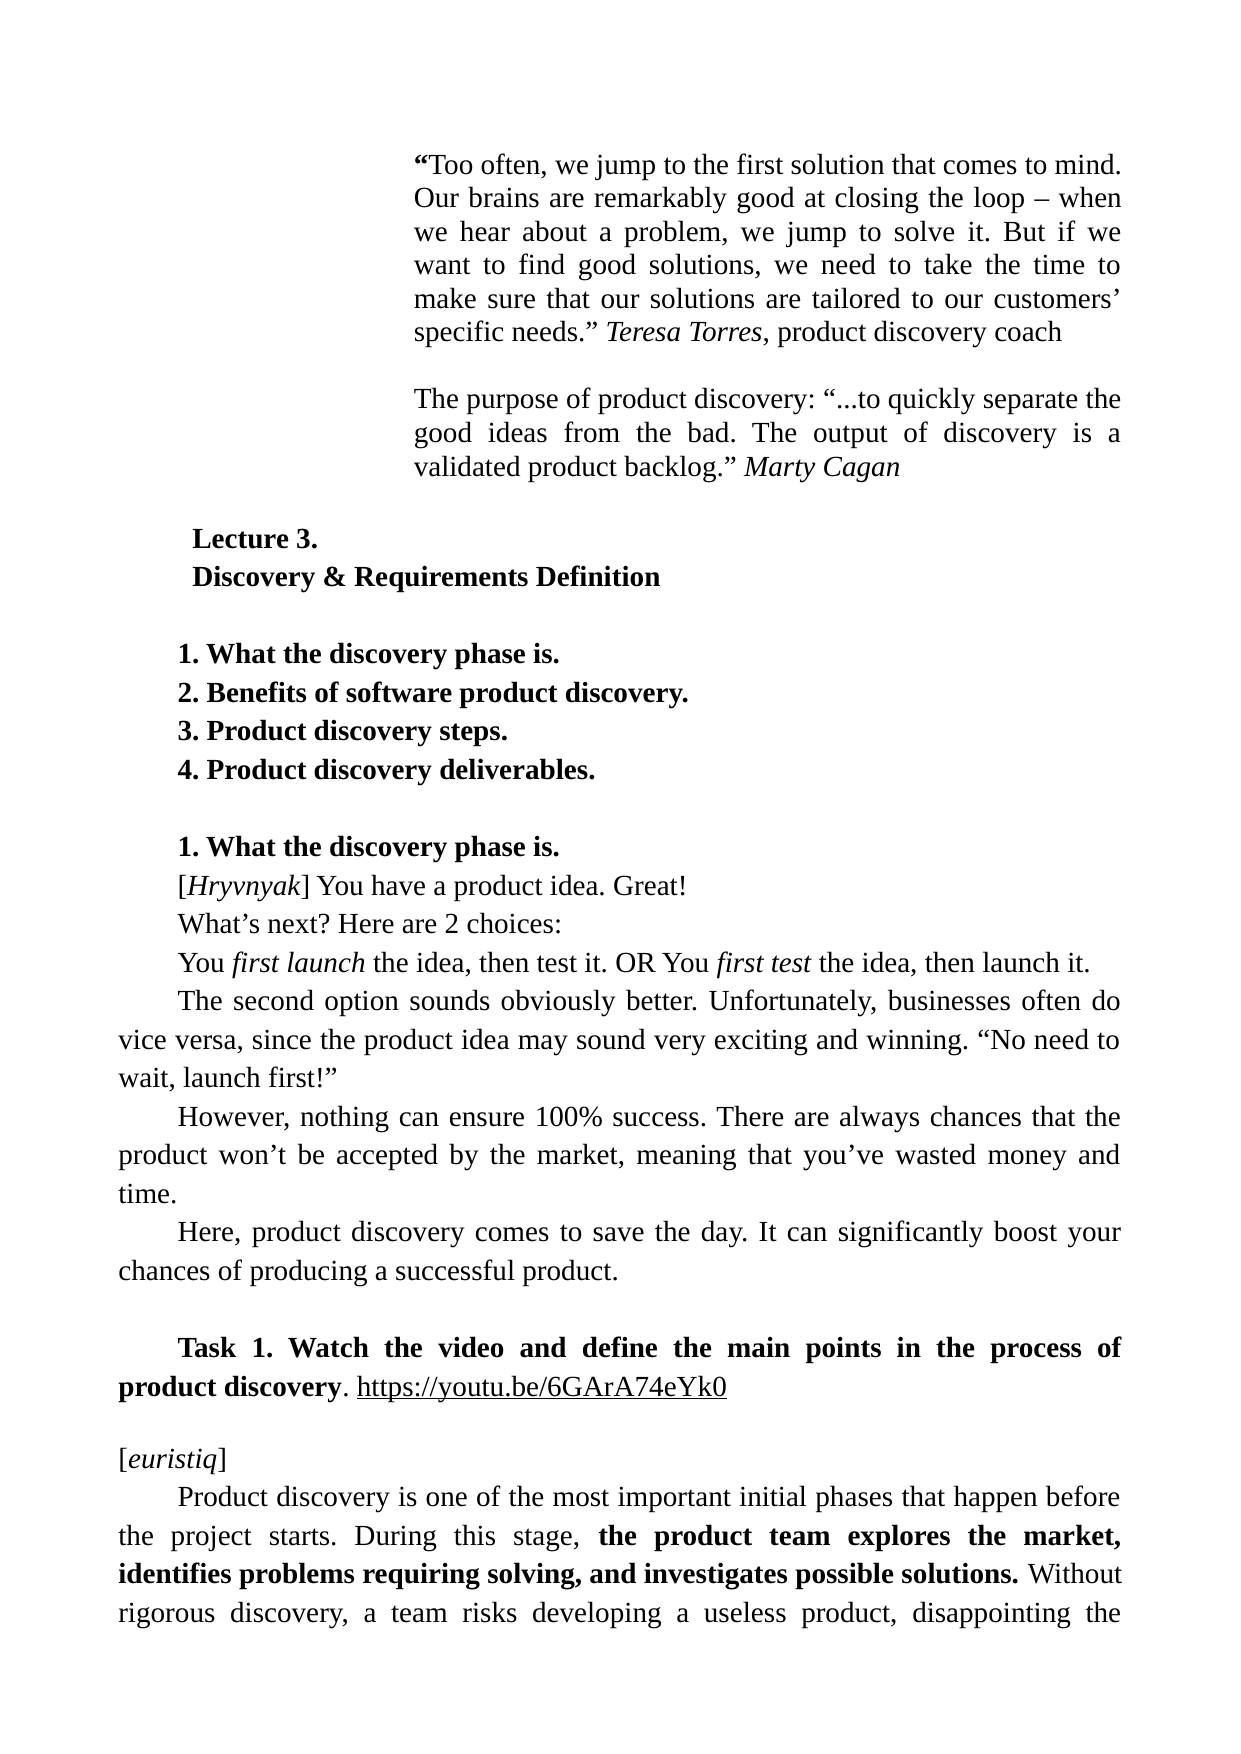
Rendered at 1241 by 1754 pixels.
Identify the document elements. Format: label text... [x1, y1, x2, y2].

text 1. What the discovery phase is. [118, 829, 1122, 863]
text Product discovery is one of the most important initial phases that happen before the project starts. During this stage, the product team explores the market, identifies problems requiring solving, and investigates possible solutions. Without rigorous discovery, a team risks developing a useless product, disappointing the [118, 1479, 1122, 1628]
text Here, product discovery comes to save the day. It can significantly boost your chances of producing a successful product. [118, 1214, 1122, 1287]
text 1. What the discovery phase is. [118, 636, 1122, 670]
text What’s next? Here are 2 choices: [118, 906, 1122, 940]
text You first launch the idea, then test it. OR You first test the idea, then launch it. [118, 945, 1122, 978]
text The second option sounds obviously better. Unfortunately, businesses often do vice versa, since the product idea may sound very exciting and winning. “No need to wait, launch first!” [118, 983, 1122, 1094]
text 3. Product discovery steps. [118, 713, 1122, 747]
text Task 1. Watch the video and define the main points in the process of product discovery. https://youtu.be/6GArA74eYk0 [118, 1330, 1122, 1402]
text Discovery & Requirements Definition [118, 559, 1122, 593]
text Lecture 3. [118, 521, 1122, 554]
text [euristiq] [118, 1441, 1122, 1474]
text The purpose of product discovery: “...to quickly separate the good ideas from the bad. The output of discovery is a validated product backlog.” Marty Cagan [413, 382, 1122, 482]
text 2. Benefits of software product discovery. [118, 675, 1122, 708]
text [Hryvnyak] You have a product idea. Great! [118, 868, 1122, 901]
text 4. Product discovery deliverables. [118, 752, 1122, 786]
text However, nothing can ensure 100% success. There are always chances that the product won’t be accepted by the market, meaning that you’ve wasted money and time. [118, 1099, 1122, 1209]
text “Too often, we jump to the first solution that comes to mind. Our brains are remarkably good at closing the loop – when we hear about a problem, we jump to solve it. But if we want to find good solutions, we need to take the time to make sure that our solutions are tailored to our customers’ specific needs.” Teresa Torres, product discovery coach [413, 147, 1122, 348]
